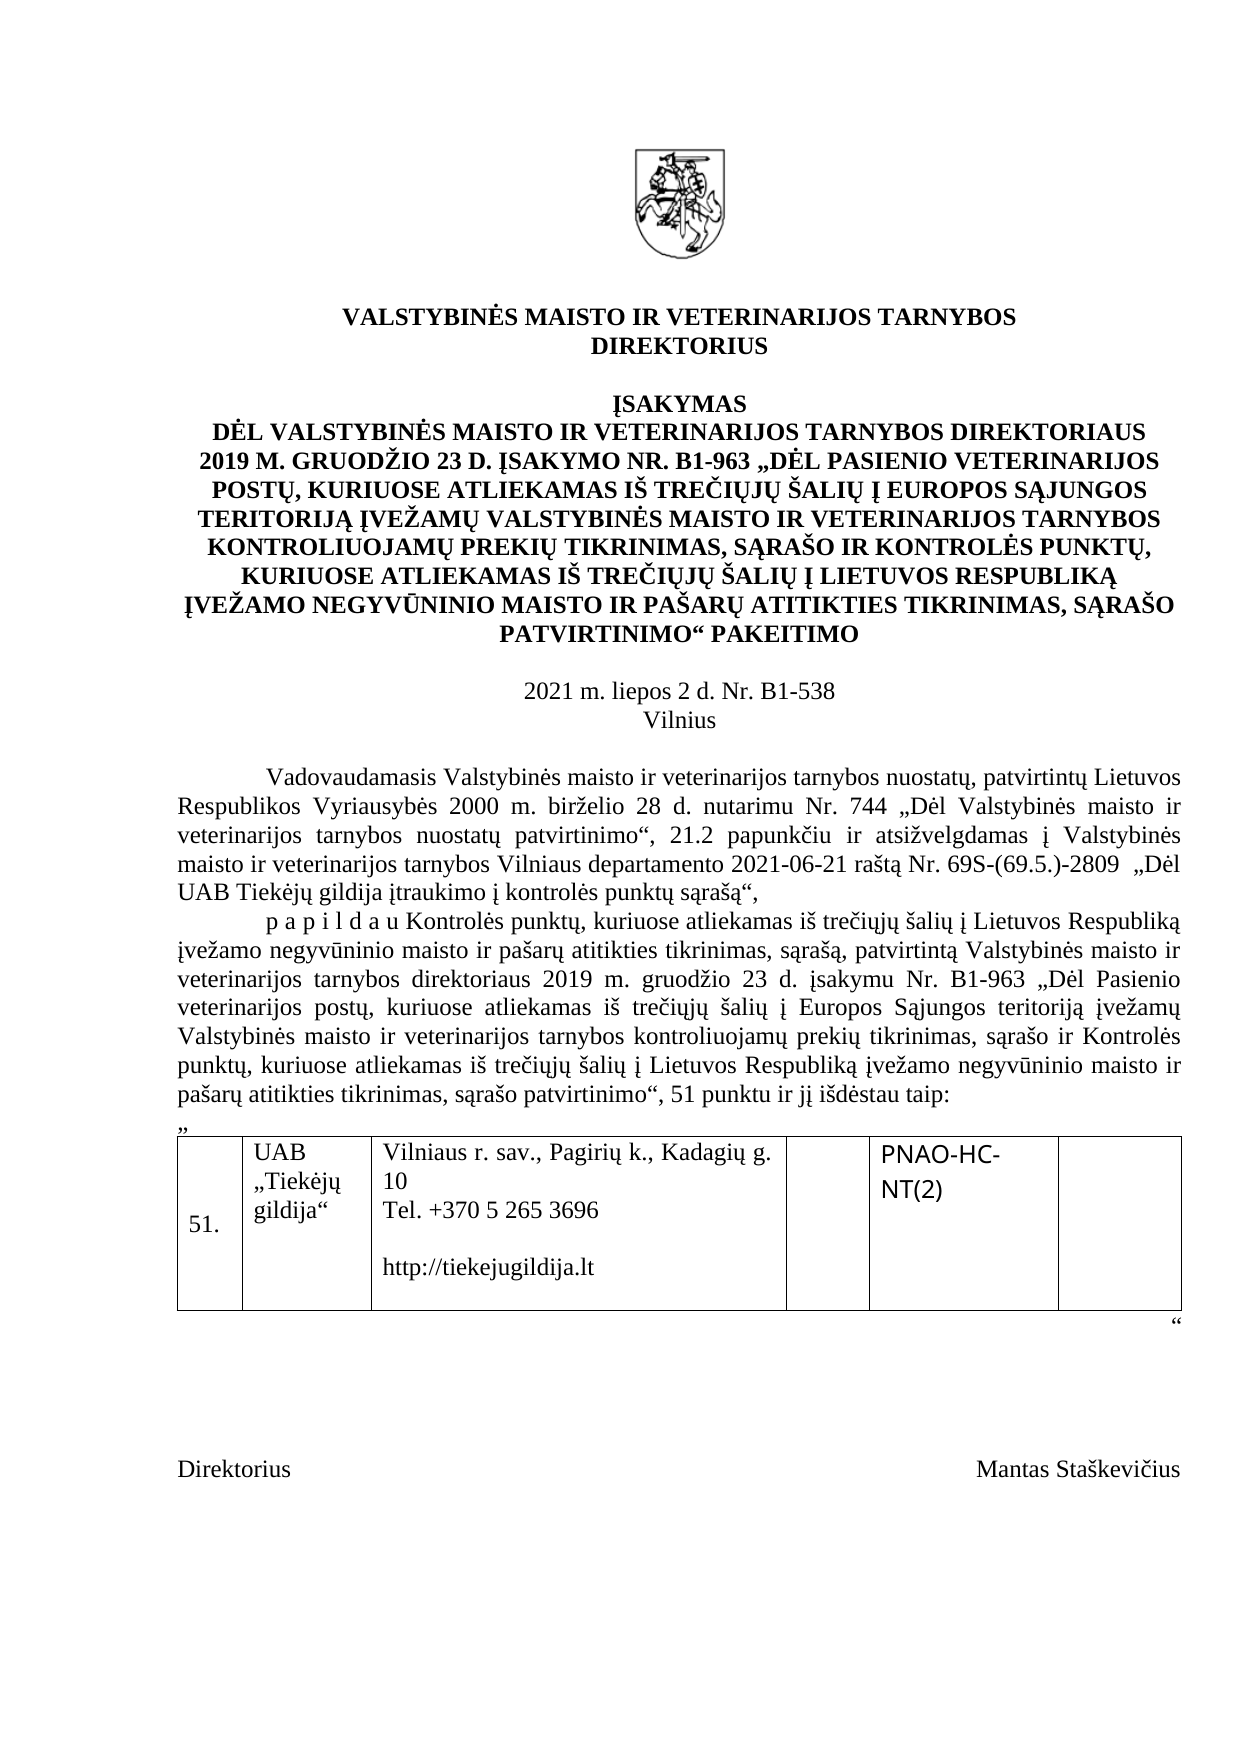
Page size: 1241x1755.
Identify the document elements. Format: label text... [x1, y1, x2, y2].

table_header 51. [178, 1137, 242, 1310]
text DĖL VALSTYBINĖS MAISTO IR VETERINARIJOS TARNYBOS DIREKTORIAUS 2019 M. GRUODŽIO 23 D. ĮSAKYMO NR. B1-963 „DĖL PASIENIO VETERINARIJOS POSTŲ, KURIUOSE ATLIEKAMAS IŠ TREČIŲJŲ ŠALIŲ Į EUROPOS SĄJUNGOS TERITORIJĄ ĮVEŽAMŲ VALSTYBINĖS MAISTO IR VETERINARIJOS TARNYBOS KONTROLIUOJAMŲ PREKIŲ TIKRINIMAS, SĄRAŠO IR KONTROLĖS PUNKTŲ, KURIUOSE ATLIEKAMAS IŠ TREČIŲJŲ ŠALIŲ Į LIETUVOS RESPUBLIKĄ ĮVEŽAMO NEGYVŪNINIO MAISTO IR PAŠARŲ ATITIKTIES TIKRINIMAS, SĄRAŠO PATVIRTINIMO“ PAKEITIMO [177, 417, 1182, 647]
text Vadovaudamasis Valstybinės maisto ir veterinarijos tarnybos nuostatų, patvirtintų Lietuvos Respublikos Vyriausybės 2000 m. birželio 28 d. nutarimu Nr. 744 „Dėl Valstybinės maisto ir veterinarijos tarnybos nuostatų patvirtinimo“, 21.2 papunkčiu ir atsižvelgdamas į Valstybinės maisto ir veterinarijos tarnybos Vilniaus departamento 2021-06-21 raštą Nr. 69S-(69.5.)-2809 „Dėl UAB Tiekėjų gildija įtraukimo į kontrolės punktų sąrašą“, [177, 762, 1182, 906]
table_header Vilniaus r. sav., Pagirių k., Kadagių g. 10 Tel. +370 5 265 3696 http://tiekejugildija.lt [372, 1137, 786, 1310]
text p a p i l d a u Kontrolės punktų, kuriuose atliekamas iš trečiųjų šalių į Lietuvos Respubliką įvežamo negyvūninio maisto ir pašarų atitikties tikrinimas, sąrašą, patvirtintą Valstybinės maisto ir veterinarijos tarnybos direktoriaus 2019 m. gruodžio 23 d. įsakymu Nr. B1-963 „Dėl Pasienio veterinarijos postų, kuriuose atliekamas iš trečiųjų šalių į Europos Sąjungos teritoriją įvežamų Valstybinės maisto ir veterinarijos tarnybos kontroliuojamų prekių tikrinimas, sąrašo ir Kontrolės punktų, kuriuose atliekamas iš trečiųjų šalių į Lietuvos Respubliką įvežamo negyvūninio maisto ir pašarų atitikties tikrinimas, sąrašo patvirtinimo“, 51 punktu ir jį išdėstau taip: [177, 906, 1182, 1107]
text Vilnius [177, 705, 1182, 734]
text DIREKTORIUS [177, 331, 1182, 360]
table_header PNAO-HC-NT(2) [870, 1137, 1058, 1310]
text 2021 m. liepos 2 d. Nr. B1-538 [177, 676, 1182, 705]
text “ [177, 1311, 1182, 1339]
table_header UAB „Tiekėjų gildija“ [243, 1137, 371, 1310]
text „ [177, 1107, 1182, 1136]
text Direktorius Mantas Staškevičius [177, 1454, 1182, 1483]
text ĮSAKYMAS [177, 389, 1182, 417]
text VALSTYBINĖS MAISTO IR VETERINARIJOS TARNYBOS [177, 302, 1182, 331]
table_header [1059, 1137, 1181, 1310]
table_header [787, 1137, 869, 1310]
